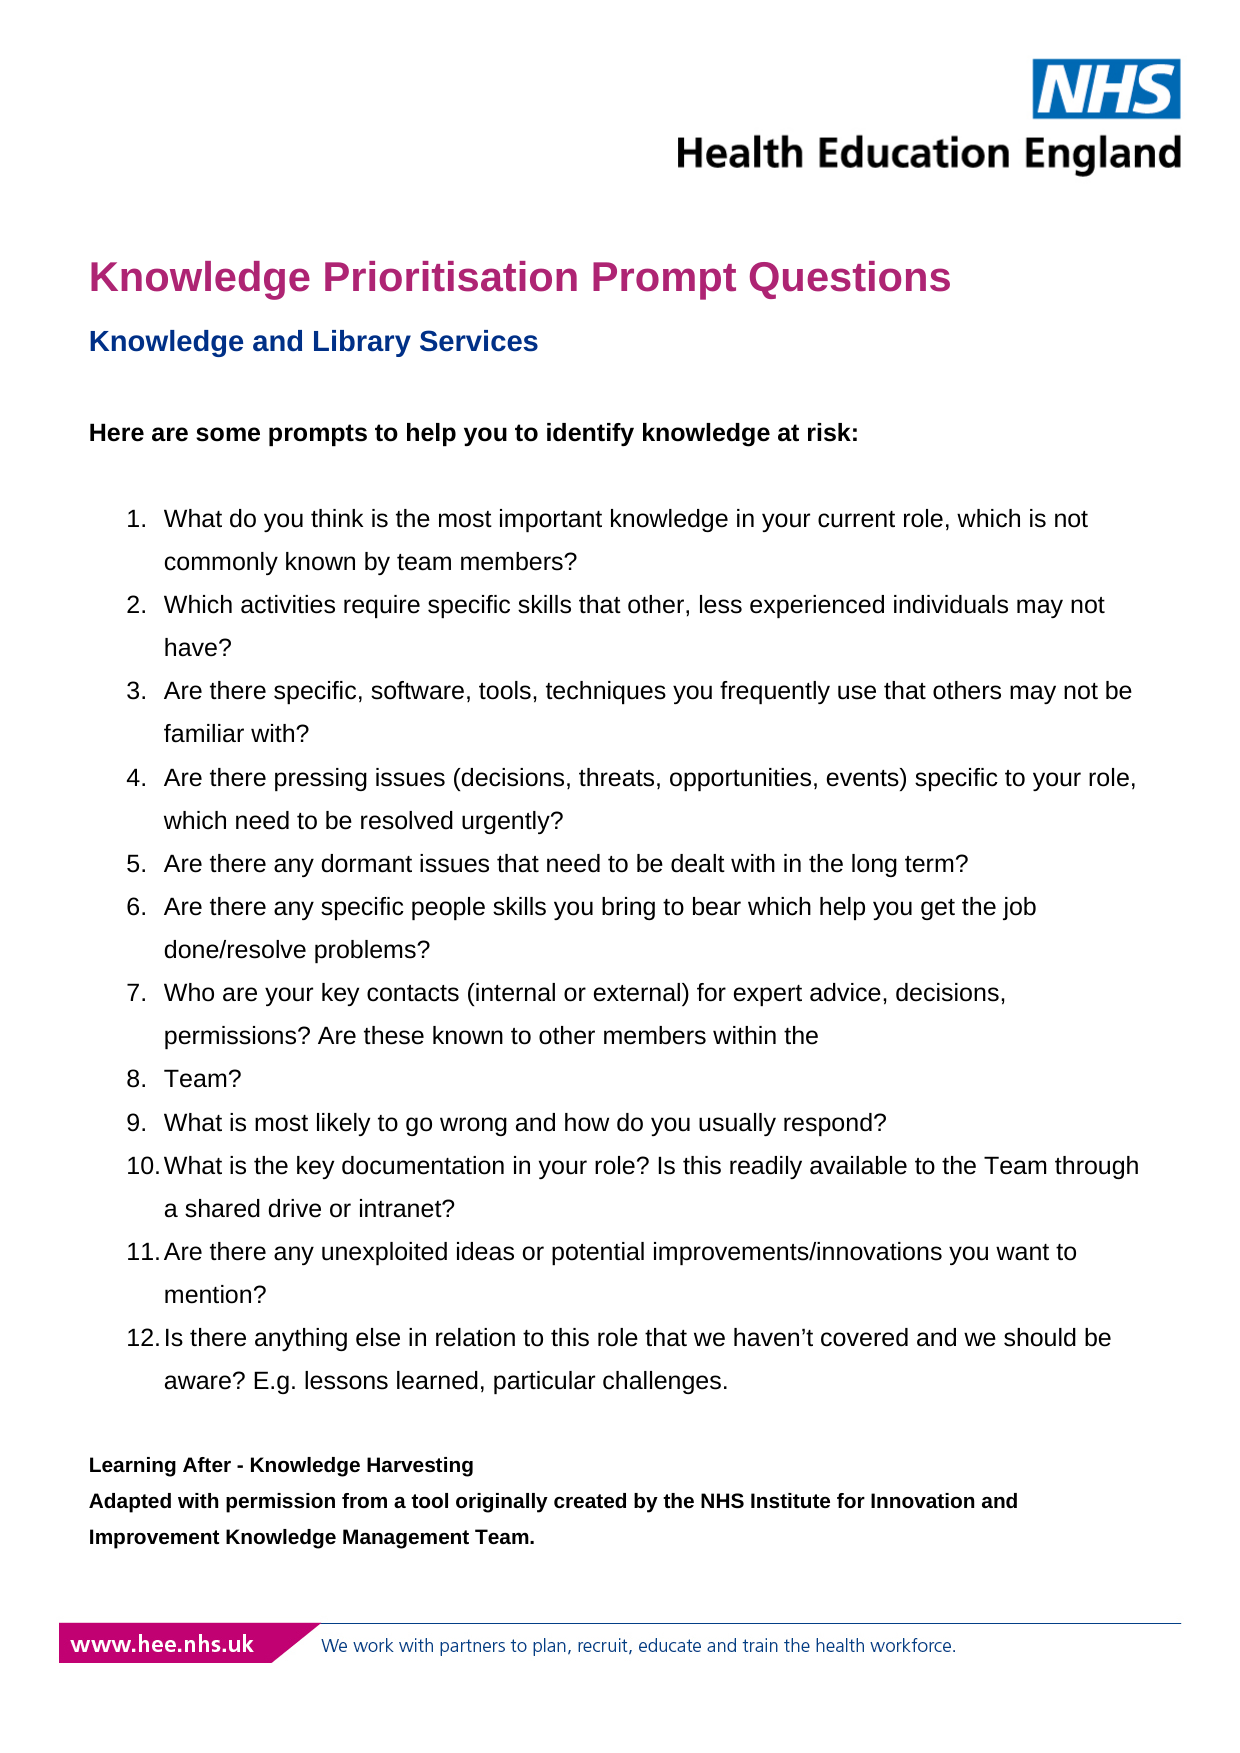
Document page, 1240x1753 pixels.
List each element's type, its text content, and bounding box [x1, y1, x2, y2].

list Which activities require specific skills that other, less experienced individuals may not have? [126, 590, 1151, 662]
text Knowledge and Library Services [89, 324, 1151, 358]
list What is the key documentation in your role? Is this readily available to the Team through a shared drive or intranet? [126, 1151, 1151, 1223]
list Team? [126, 1064, 1151, 1093]
list Are there specific, software, tools, techniques you frequently use that others may not be familiar with? [126, 676, 1151, 748]
list Are there any specific people skills you bring to bear which help you get the job done/resolve problems? [126, 892, 1151, 964]
list What do you think is the most important knowledge in your current role, which is not commonly known by team members? [126, 504, 1151, 576]
text Here are some prompts to help you to identify knowledge at risk: [89, 418, 1151, 446]
text Learning After - Knowledge Harvesting [89, 1453, 1151, 1477]
text Adapted with permission from a tool originally created by the NHS Institute for Innovation and Improvement Knowledge Management Team. [89, 1488, 1151, 1548]
list Who are your key contacts (internal or external) for expert advice, decisions, permissions? Are these known to other members within the [126, 978, 1151, 1050]
text Knowledge Prioritisation Prompt Questions [89, 252, 1151, 300]
list Are there pressing issues (decisions, threats, opportunities, events) specific to your role, which need to be resolved urgently? [126, 763, 1151, 834]
list Are there any unexploited ideas or potential improvements/innovations you want to mention? [126, 1237, 1151, 1309]
list Is there anything else in relation to this role that we haven’t covered and we should be aware? E.g. lessons learned, particular challenges. [126, 1323, 1151, 1395]
list Are there any dormant issues that need to be dealt with in the long term? [126, 849, 1151, 878]
list What is most likely to go wrong and how do you usually respond? [126, 1108, 1151, 1136]
